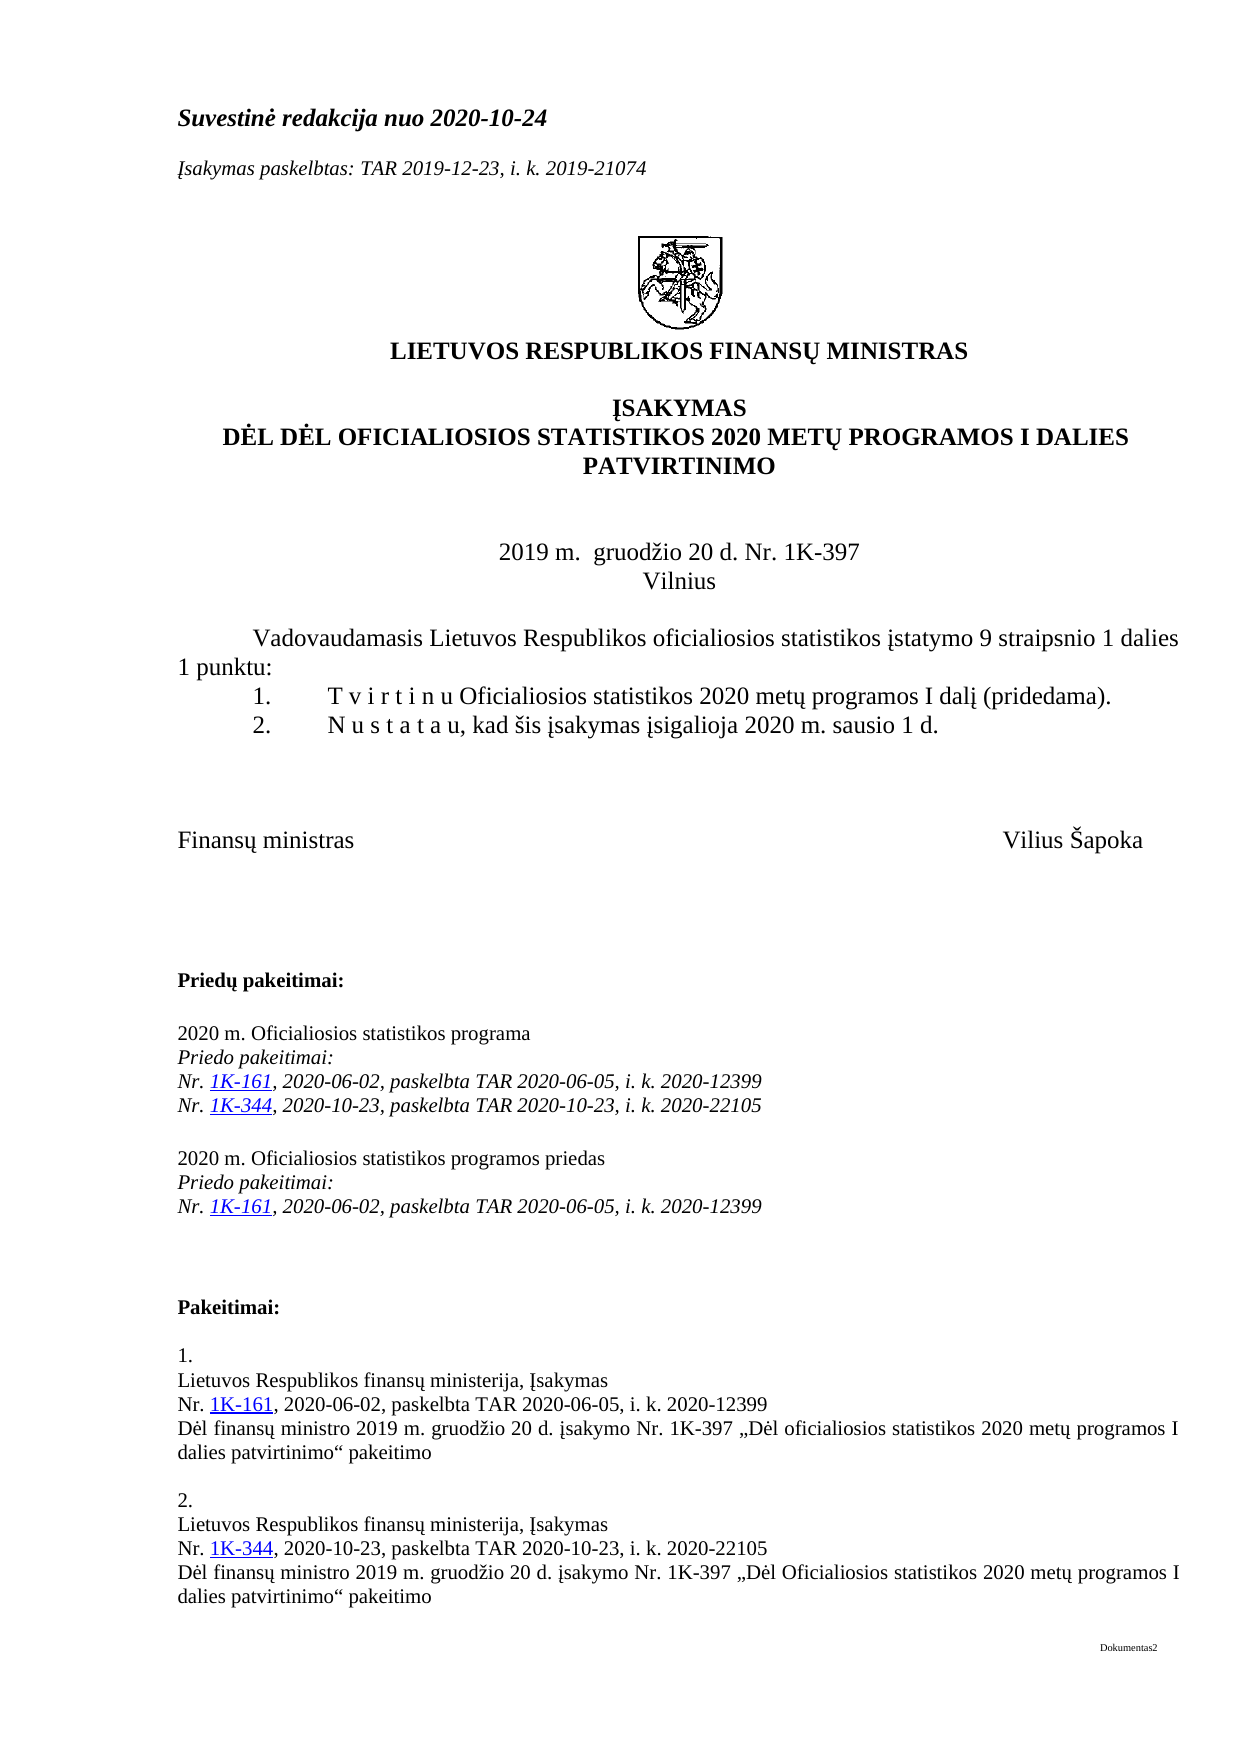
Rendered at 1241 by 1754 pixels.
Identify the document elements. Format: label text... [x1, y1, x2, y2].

text Suvestinė redakcija nuo 2020-10-24 [177, 103, 1181, 132]
text 2019 m. gruodžio 20 d. Nr. 1K-397 [177, 537, 1181, 566]
text Priedo pakeitimai: [177, 1045, 1181, 1069]
text 2020 m. Oficialiosios statistikos programos priedas [177, 1146, 1181, 1170]
text Įsakymas paskelbtas: TAR 2019-12-23, i. k. 2019-21074 [177, 156, 1181, 180]
text 1. T v i r t i n u Oficialiosios statistikos 2020 metų programos I dalį (pridedama). [177, 681, 1181, 710]
text Priedų pakeitimai: [177, 968, 1181, 992]
text 2. [177, 1488, 1181, 1512]
text Lietuvos Respublikos finansų ministerija, Įsakymas [177, 1512, 1181, 1536]
text Nr. 1K-161, 2020-06-02, paskelbta TAR 2020-06-05, i. k. 2020-12399 [177, 1194, 1181, 1218]
text Dėl finansų ministro 2019 m. gruodžio 20 d. įsakymo Nr. 1K-397 „Dėl oficialiosios statistikos 2020 metų programos I dalies patvirtinimo“ pakeitimo [177, 1416, 1181, 1464]
text Lietuvos Respublikos finansų ministerija, Įsakymas [177, 1367, 1181, 1392]
text Vadovaudamasis Lietuvos Respublikos oficialiosios statistikos įstatymo 9 straipsnio 1 dalies 1 punktu: [177, 623, 1181, 681]
text Finansų ministras Vilius Šapoka [177, 825, 1181, 853]
text Priedo pakeitimai: [177, 1170, 1181, 1194]
text Pakeitimai: [177, 1295, 1181, 1319]
text Nr. 1K-344, 2020-10-23, paskelbta TAR 2020-10-23, i. k. 2020-22105 [177, 1093, 1181, 1117]
text Dėl finansų ministro 2019 m. gruodžio 20 d. įsakymo Nr. 1K-397 „Dėl Oficialiosios statistikos 2020 metų programos I dalies patvirtinimo“ pakeitimo [177, 1560, 1181, 1608]
text ĮSAKYMAS [177, 393, 1181, 422]
text 2. N u s t a t a u, kad šis įsakymas įsigalioja 2020 m. sausio 1 d. [177, 710, 1181, 738]
text DĖL DĖL OFICIALIOSIOS STATISTIKOS 2020 METŲ PROGRAMOS I DALIES [177, 422, 1181, 451]
text PATVIRTINIMO [177, 451, 1181, 480]
text Nr. 1K-161, 2020-06-02, paskelbta TAR 2020-06-05, i. k. 2020-12399 [177, 1392, 1181, 1416]
text Vilnius [177, 566, 1181, 595]
text Nr. 1K-344, 2020-10-23, paskelbta TAR 2020-10-23, i. k. 2020-22105 [177, 1536, 1181, 1560]
text 1. [177, 1343, 1181, 1367]
text 2020 m. Oficialiosios statistikos programa [177, 1021, 1181, 1045]
text LIETUVOS RESPUBLIKOS FINANSŲ MINISTRAS [177, 336, 1181, 365]
text Nr. 1K-161, 2020-06-02, paskelbta TAR 2020-06-05, i. k. 2020-12399 [177, 1069, 1181, 1093]
